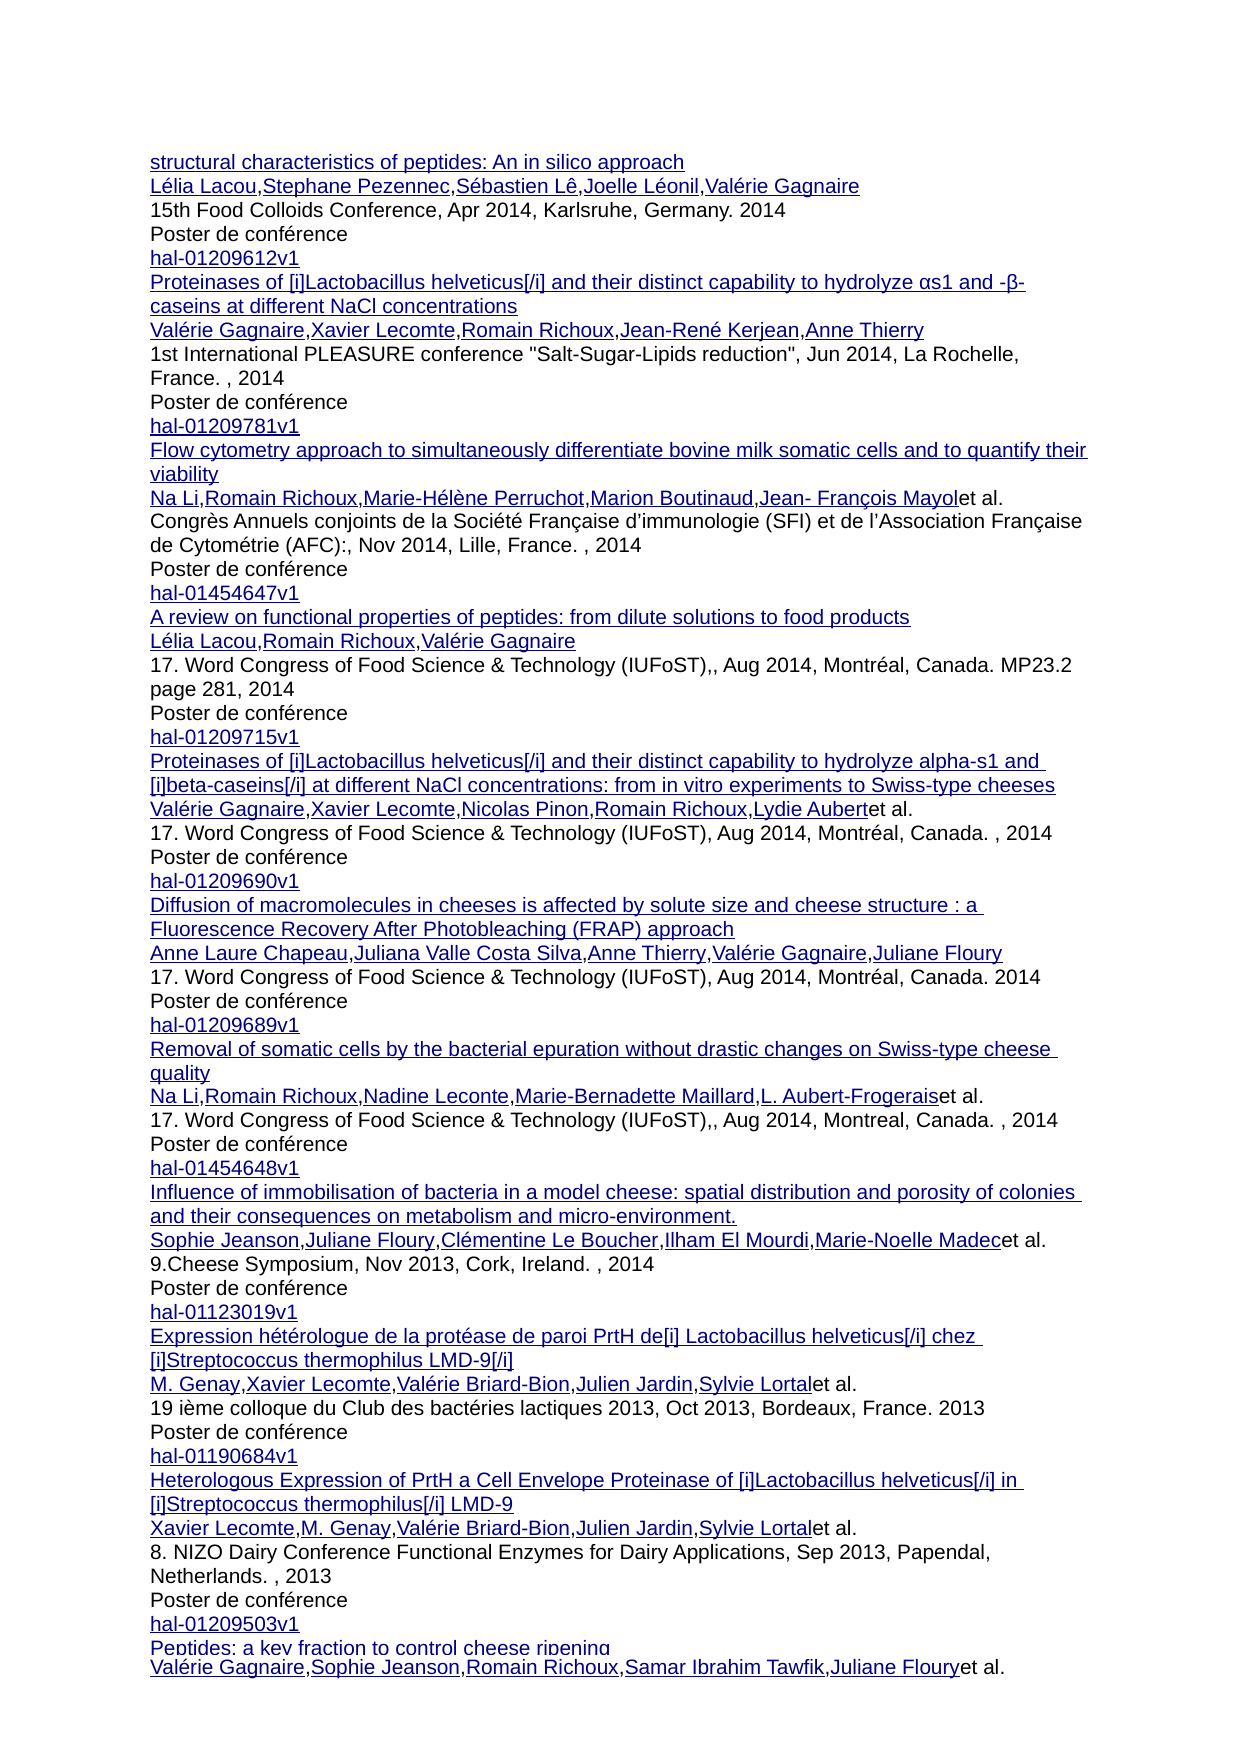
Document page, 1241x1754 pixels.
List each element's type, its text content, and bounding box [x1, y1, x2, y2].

table_cell Removal of somatic cells by the bacterial epuration without drastic changes on Swiss-type cheese quality Na Li,Romain Richoux,Nadine Leconte,Marie-Bernadette Maillard,L. Aubert-Frogeraiset al. 17. Word Congress of Food Science & Technology (IUFoST),, Aug 2014, Montreal, Canada. , 2014 Poster de conférence hal-01454648v1 [150, 1036, 1090, 1180]
table_cell Relationship between a technofunctional property of food product and the physico-chemical and structural characteristics of peptides: An in silico approach Lélia Lacou,Stephane Pezennec,Sébastien Lê,Joelle Léonil,Valérie Gagnaire 15th Food Colloids Conference, Apr 2014, Karlsruhe, Germany. 2014 Poster de conférence hal-01209612v1 [150, 150, 1090, 270]
table_cell Expression hétérologue de la protéase de paroi PrtH de[i] Lactobacillus helveticus[/i] chez [i]Streptococcus thermophilus LMD-9[/i] M. Genay,Xavier Lecomte,Valérie Briard-Bion,Julien Jardin,Sylvie Lortalet al. 19 ième colloque du Club des bactéries lactiques 2013, Oct 2013, Bordeaux, France. 2013 Poster de conférence hal-01190684v1 [150, 1324, 1090, 1468]
table_cell Heterologous Expression of PrtH a Cell Envelope Proteinase of [i]Lactobacillus helveticus[/i] in [i]Streptococcus thermophilus[/i] LMD-9 Xavier Lecomte,M. Genay,Valérie Briard-Bion,Julien Jardin,Sylvie Lortalet al. 8. NIZO Dairy Conference Functional Enzymes for Dairy Applications, Sep 2013, Papendal, Netherlands. , 2013 Poster de conférence hal-01209503v1 [150, 1468, 1090, 1635]
table_cell Proteinases of [i]Lactobacillus helveticus[/i] and their distinct capability to hydrolyze αs1 and -β-caseins at different NaCl concentrations Valérie Gagnaire,Xavier Lecomte,Romain Richoux,Jean-René Kerjean,Anne Thierry 1st International PLEASURE conference "Salt-Sugar-Lipids reduction", Jun 2014, La Rochelle, France. , 2014 Poster de conférence hal-01209781v1 [150, 270, 1090, 437]
table_cell A review on functional properties of peptides: from dilute solutions to food products Lélia Lacou,Romain Richoux,Valérie Gagnaire 17. Word Congress of Food Science & Technology (IUFoST),, Aug 2014, Montréal, Canada. MP23.2 page 281, 2014 Poster de conférence hal-01209715v1 [150, 605, 1090, 749]
table_cell Proteinases of [i]Lactobacillus helveticus[/i] and their distinct capability to hydrolyze alpha-s1 and [i]beta-caseins[/i] at different NaCl concentrations: from in vitro experiments to Swiss-type cheeses Valérie Gagnaire,Xavier Lecomte,Nicolas Pinon,Romain Richoux,Lydie Aubertet al. 17. Word Congress of Food Science & Technology (IUFoST), Aug 2014, Montréal, Canada. , 2014 Poster de conférence hal-01209690v1 [150, 749, 1090, 893]
table_cell Diffusion of macromolecules in cheeses is affected by solute size and cheese structure : a Fluorescence Recovery After Photobleaching (FRAP) approach Anne Laure Chapeau,Juliana Valle Costa Silva,Anne Thierry,Valérie Gagnaire,Juliane Floury 17. Word Congress of Food Science & Technology (IUFoST), Aug 2014, Montréal, Canada. 2014 Poster de conférence hal-01209689v1 [150, 893, 1090, 1036]
table_cell Influence of immobilisation of bacteria in a model cheese: spatial distribution and porosity of colonies and their consequences on metabolism and micro-environment. Sophie Jeanson,Juliane Floury,Clémentine Le Boucher,Ilham El Mourdi,Marie-Noelle Madecet al. 9.Cheese Symposium, Nov 2013, Cork, Ireland. , 2014 Poster de conférence hal-01123019v1 [150, 1180, 1090, 1324]
table_cell Flow cytometry approach to simultaneously differentiate bovine milk somatic cells and to quantify their viability Na Li,Romain Richoux,Marie-Hélène Perruchot,Marion Boutinaud,Jean- François Mayolet al. Congrès Annuels conjoints de la Société Française d’immunologie (SFI) et de l’Association Française de Cytométrie (AFC):, Nov 2014, Lille, France. , 2014 Poster de conférence hal-01454647v1 [150, 438, 1090, 605]
table_cell Peptides: a key fraction to control cheese ripening Valérie Gagnaire,Sophie Jeanson,Romain Richoux,Samar Ibrahim Tawfik,Juliane Flouryet al. [150, 1635, 1090, 1679]
